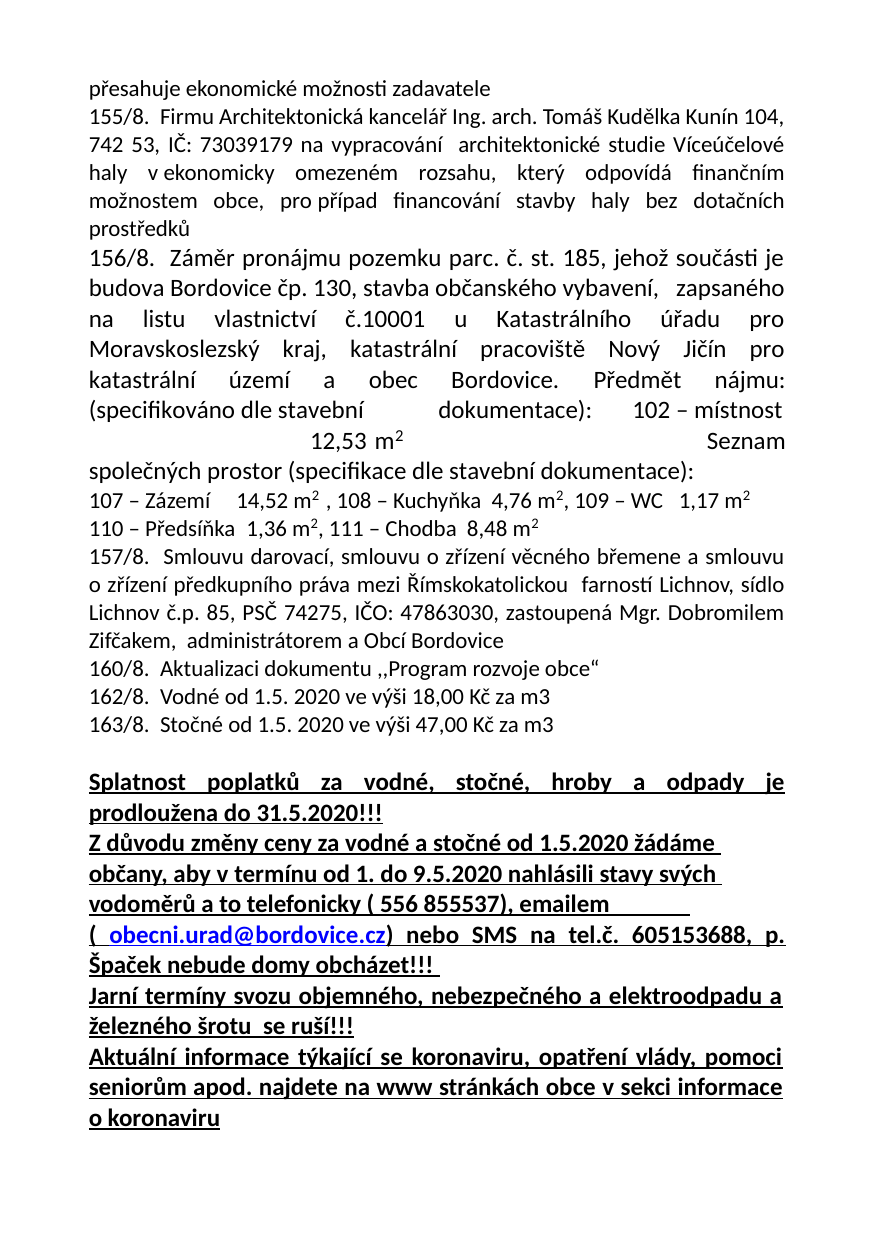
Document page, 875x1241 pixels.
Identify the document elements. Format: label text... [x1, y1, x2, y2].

text 160/8. Aktualizaci dokumentu ,,Program rozvoje obce“ [88, 654, 786, 682]
text 157/8. Smlouvu darovací, smlouvu o zřízení věcného břemene a smlouvu o zřízení předkupního práva mezi Římskokatolickou farností Lichnov, sídlo Lichnov č.p. 85, PSČ 74275, IČO: 47863030, zastoupená Mgr. Dobromilem Zifčakem, administrátorem a Obcí Bordovice [88, 542, 786, 654]
text Jarní termíny svozu objemného, nebezpečného a elektroodpadu a [88, 980, 783, 1006]
text Splatnost poplatků za vodné, stočné, hroby a odpady je prodloužena do 31.5.2020!!! [88, 766, 786, 827]
text ( obecni.urad@bordovice.cz) nebo SMS na tel.č. 605153688, p. [88, 919, 786, 945]
text 107 – Zázemí 14,52 m2 , 108 – Kuchyňka 4,76 m2, 109 – WC 1,17 m2 [88, 486, 786, 514]
text 162/8. Vodné od 1.5. 2020 ve výši 18,00 Kč za m3 [88, 682, 786, 710]
text železného šrotu se ruší!!! [88, 1007, 783, 1041]
text 156/8. Záměr pronájmu pozemku parc. č. st. 185, jehož součásti je budova Bordovice čp. 130, stavba občanského vybavení, zapsaného na listu vlastnictví č.10001 u Katastrálního úřadu pro Moravskoslezský kraj, katastrální pracoviště Nový Jičín pro katastrální území a obec Bordovice. Předmět nájmu: (specifikováno dle stavební dokumentace): 102 – místnost 12,53 m2 Seznam společných prostor (specifikace dle stavební dokumentace): [88, 242, 786, 486]
text 163/8. Stočné od 1.5. 2020 ve výši 47,00 Kč za m3 [88, 710, 786, 738]
text Aktuální informace týkající se koronaviru, opatření vlády, pomoci [88, 1041, 783, 1067]
text 110 – Předsíňka 1,36 m2, 111 – Chodba 8,48 m2 [88, 514, 786, 542]
text o koronaviru [88, 1099, 783, 1132]
text seniorům apod. najdete na www stránkách obce v sekci informace [88, 1068, 783, 1098]
text přesahuje ekonomické možnosti zadavatele [88, 74, 786, 102]
text 155/8. Firmu Architektonická kancelář Ing. arch. Tomáš Kudělka Kunín 104, 742 53, IČ: 73039179 na vypracování architektonické studie Víceúčelové haly v ekonomicky omezeném rozsahu, který odpovídá finančním možnostem obce, pro případ financování stavby haly bez dotačních prostředků [88, 102, 786, 242]
text Z důvodu změny ceny za vodné a stočné od 1.5.2020 žádáme občany, aby v termínu od 1. do 9.5.2020 nahlásili stavy svých vodoměrů a to telefonicky ( 556 855537), emailem [88, 827, 786, 919]
text Špaček nebude domy obcházet!!! [88, 946, 786, 980]
